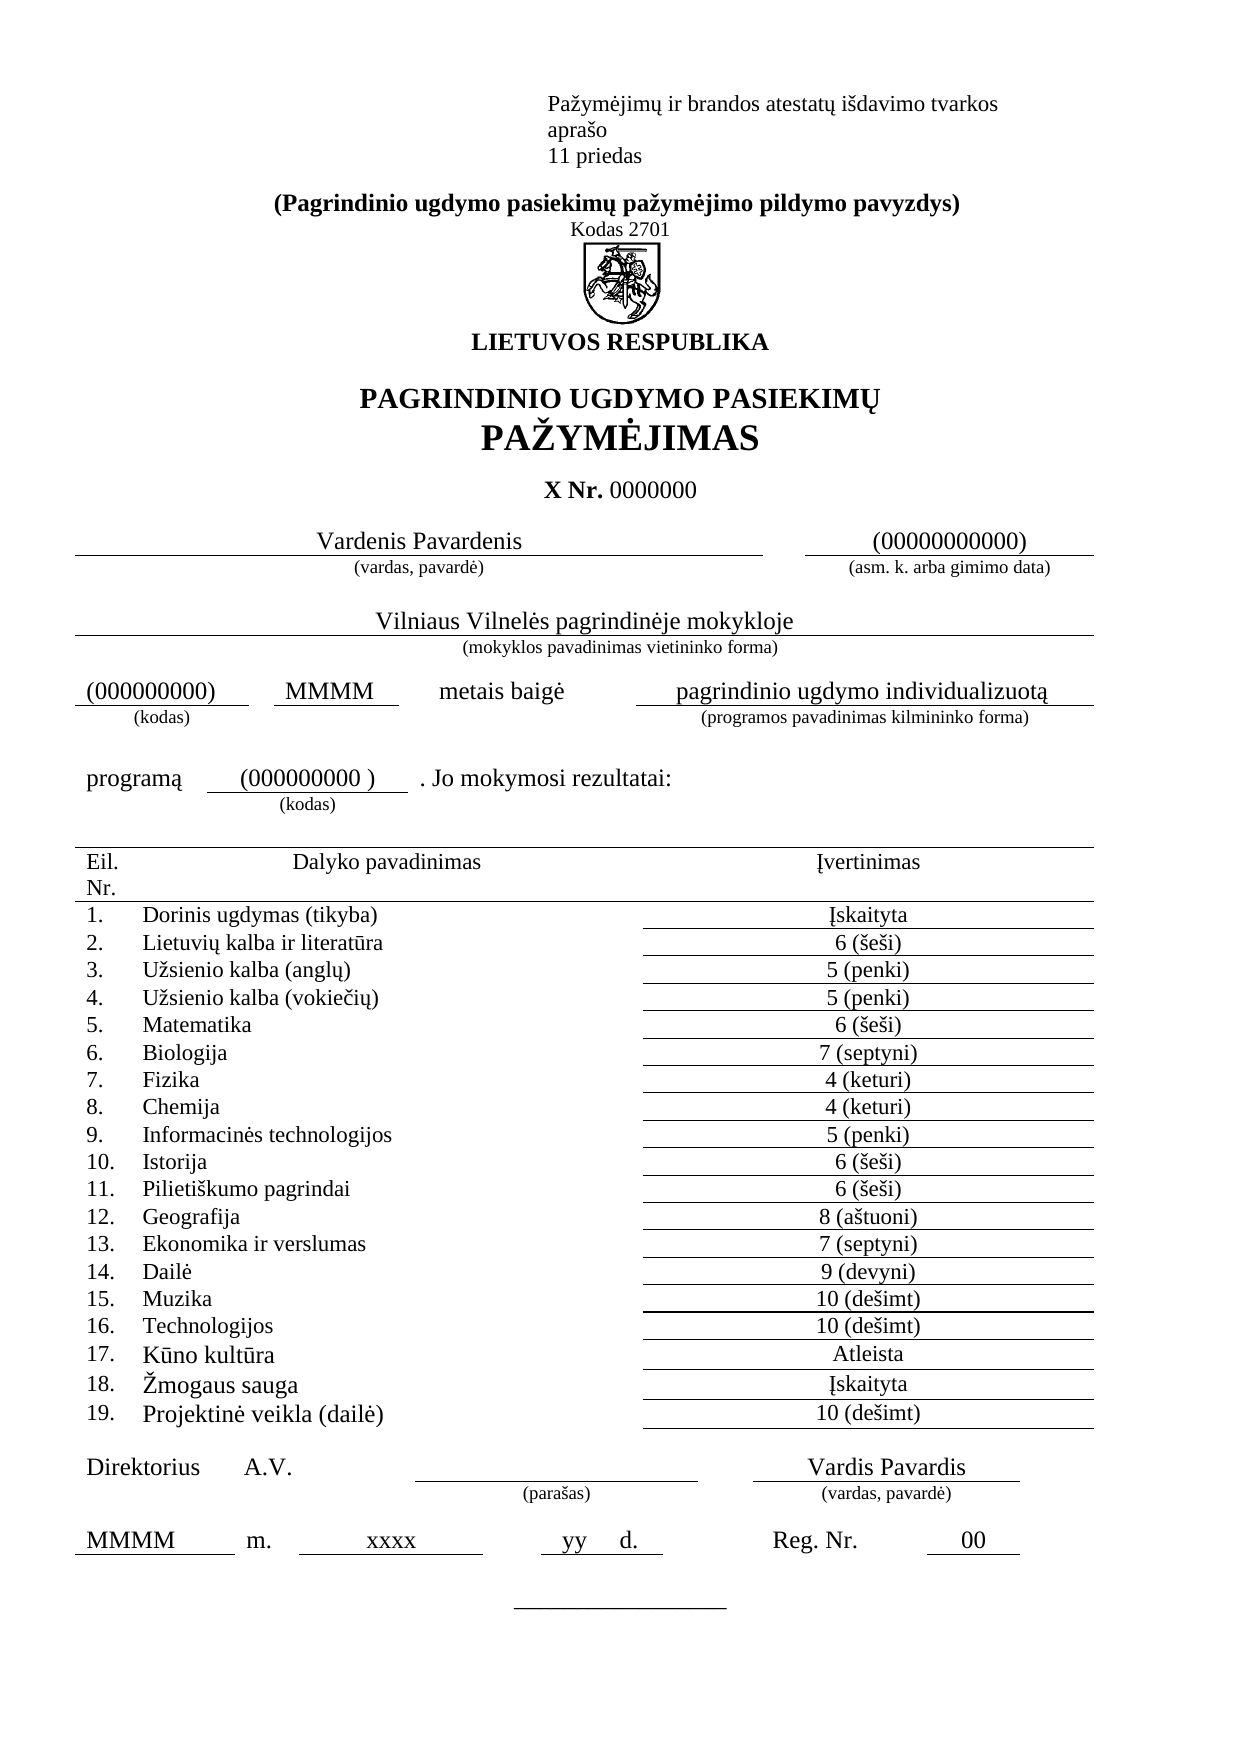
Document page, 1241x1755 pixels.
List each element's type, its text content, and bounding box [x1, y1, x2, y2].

table_cell 5 (penki) [643, 1121, 1094, 1147]
table_cell Dorinis ugdymas (tikyba) [131, 902, 642, 928]
table_cell 6 (šeši) [643, 1011, 1094, 1037]
table_cell 15. [75, 1284, 131, 1311]
table_cell 5 (penki) [643, 984, 1094, 1010]
table_cell 14. [75, 1257, 131, 1284]
table_cell Matematika [131, 1010, 642, 1037]
table_cell 9 (devyni) [643, 1258, 1094, 1284]
table_header . Jo mokymosi rezultatai: [408, 763, 1094, 792]
table_cell 6 (šeši) [643, 1176, 1094, 1202]
table_cell Istorija [131, 1147, 642, 1174]
table_cell [428, 705, 611, 734]
table_cell Fizika [131, 1065, 642, 1092]
table_cell [611, 705, 636, 734]
table_header Reg. Nr. [761, 1525, 927, 1554]
table_header [249, 676, 274, 704]
table_cell Informacinės technologijos [131, 1120, 642, 1147]
table_cell 3. [75, 955, 131, 983]
text Kodas 2701 [75, 217, 1165, 241]
table_cell (vardas, pavardė) [75, 556, 763, 585]
table_header [483, 1525, 541, 1554]
table_cell 5 (penki) [643, 956, 1094, 983]
table_cell 18. [75, 1369, 131, 1398]
table_cell [249, 705, 274, 734]
table_cell (asm. k. arba gimimo data) [805, 556, 1094, 585]
table_cell 19. [75, 1399, 131, 1428]
table_header (000000000 ) [207, 763, 408, 792]
table_cell Dailė [131, 1257, 642, 1284]
table_header metais baigė [428, 676, 611, 704]
table_cell [399, 705, 428, 734]
table_header [611, 676, 636, 704]
table_cell 10 (dešimt) [643, 1313, 1094, 1339]
table_header [763, 526, 805, 555]
table_cell 16. [75, 1311, 131, 1339]
table_cell 7. [75, 1065, 131, 1092]
table_cell Pilietiškumo pagrindai [131, 1175, 642, 1202]
table_cell Įskaityta [643, 1370, 1094, 1398]
table_cell (parašas) [415, 1482, 698, 1511]
text (mokyklos pavadinimas vietininko forma) [75, 636, 1165, 658]
table_cell (vardas, pavardė) [753, 1482, 1020, 1511]
table_cell 4. [75, 983, 131, 1010]
table_cell 5. [75, 1010, 131, 1037]
table_cell 8 (aštuoni) [643, 1203, 1094, 1229]
table_cell [698, 1481, 753, 1511]
text X Nr. 0000000 [75, 475, 1165, 503]
table_cell Biologija [131, 1038, 642, 1065]
table_cell 13. [75, 1229, 131, 1257]
table_cell Žmogaus sauga [131, 1369, 642, 1398]
table_cell 11. [75, 1175, 131, 1202]
table_cell 7 (septyni) [643, 1230, 1094, 1257]
text 11 priedas [547, 143, 1165, 169]
table_cell Įskaityta [643, 902, 1094, 928]
table_cell Kūno kultūra [131, 1339, 642, 1369]
table_cell 8. [75, 1092, 131, 1120]
table_cell 17. [75, 1339, 131, 1369]
table_header (000000000) [75, 676, 249, 704]
table_cell Projektinė veikla (dailė) [131, 1399, 642, 1428]
table_cell Geografija [131, 1202, 642, 1229]
table_header [415, 1452, 698, 1481]
table_cell 2. [75, 928, 131, 955]
text PAŽYMĖJIMAS [75, 415, 1165, 458]
text _________________ [75, 1583, 1165, 1612]
table_header [663, 1525, 761, 1554]
table_cell Muzika [131, 1284, 642, 1311]
table_header programą [75, 763, 207, 792]
table_cell [75, 1481, 415, 1511]
table_header [698, 1452, 753, 1481]
table_header Eil. Nr. [75, 848, 131, 901]
table_header (00000000000) [805, 526, 1094, 555]
table_header Įvertinimas [643, 848, 1094, 901]
table_header Vardenis Pavardenis [75, 526, 763, 555]
table_header 00 [927, 1525, 1020, 1554]
table_cell Chemija [131, 1092, 642, 1120]
table_cell Technologijos [131, 1311, 642, 1339]
text Pažymėjimų ir brandos atestatų išdavimo tvarkos [547, 90, 1165, 116]
table_cell 7 (septyni) [643, 1039, 1094, 1065]
table_cell [408, 792, 1094, 822]
table_cell 9. [75, 1120, 131, 1147]
table_cell 4 (keturi) [643, 1093, 1094, 1120]
table_cell Užsienio kalba (anglų) [131, 955, 642, 983]
table_header MMMM [274, 676, 399, 704]
table_cell 10. [75, 1147, 131, 1174]
text PAGRINDINIO UGDYMO PASIEKIMŲ [75, 381, 1165, 415]
table_header [399, 676, 428, 704]
table_cell (programos pavadinimas kilmininko forma) [636, 706, 1094, 734]
table_cell 10 (dešimt) [643, 1285, 1094, 1311]
text (Pagrindinio ugdymo pasiekimų pažymėjimo pildymo pavyzdys) [75, 188, 1165, 217]
table_cell [274, 706, 399, 734]
table_cell [763, 555, 805, 585]
table_cell 12. [75, 1202, 131, 1229]
table_header d. [608, 1525, 663, 1554]
table_cell Užsienio kalba (vokiečių) [131, 983, 642, 1010]
table_cell 4 (keturi) [643, 1066, 1094, 1092]
table_cell Ekonomika ir verslumas [131, 1229, 642, 1257]
table_header Vardis Pavardis [753, 1452, 1020, 1481]
table_header pagrindinio ugdymo individualizuotą [636, 676, 1094, 704]
table_cell Atleista [643, 1340, 1094, 1369]
table_header Vilniaus Vilnelės pagrindinėje mokykloje [75, 606, 1094, 635]
text LIETUVOS RESPUBLIKA [75, 327, 1165, 356]
table_header Direktorius A.V. [75, 1452, 415, 1481]
table_cell 6 (šeši) [643, 1148, 1094, 1174]
table_header Dalyko pavadinimas [131, 848, 642, 901]
table_cell [75, 792, 207, 822]
table_header yy [541, 1525, 608, 1554]
table_cell 10 (dešimt) [643, 1400, 1094, 1428]
table_cell 6 (šeši) [643, 929, 1094, 955]
table_header m. [235, 1525, 299, 1554]
table_cell 6. [75, 1038, 131, 1065]
table_cell (kodas) [75, 706, 249, 734]
table_header xxxx [299, 1525, 483, 1554]
text aprašo [547, 116, 1165, 143]
table_header MMMM [75, 1525, 235, 1554]
table_cell 1. [75, 902, 131, 928]
table_cell Lietuvių kalba ir literatūra [131, 928, 642, 955]
table_cell (kodas) [207, 793, 408, 822]
